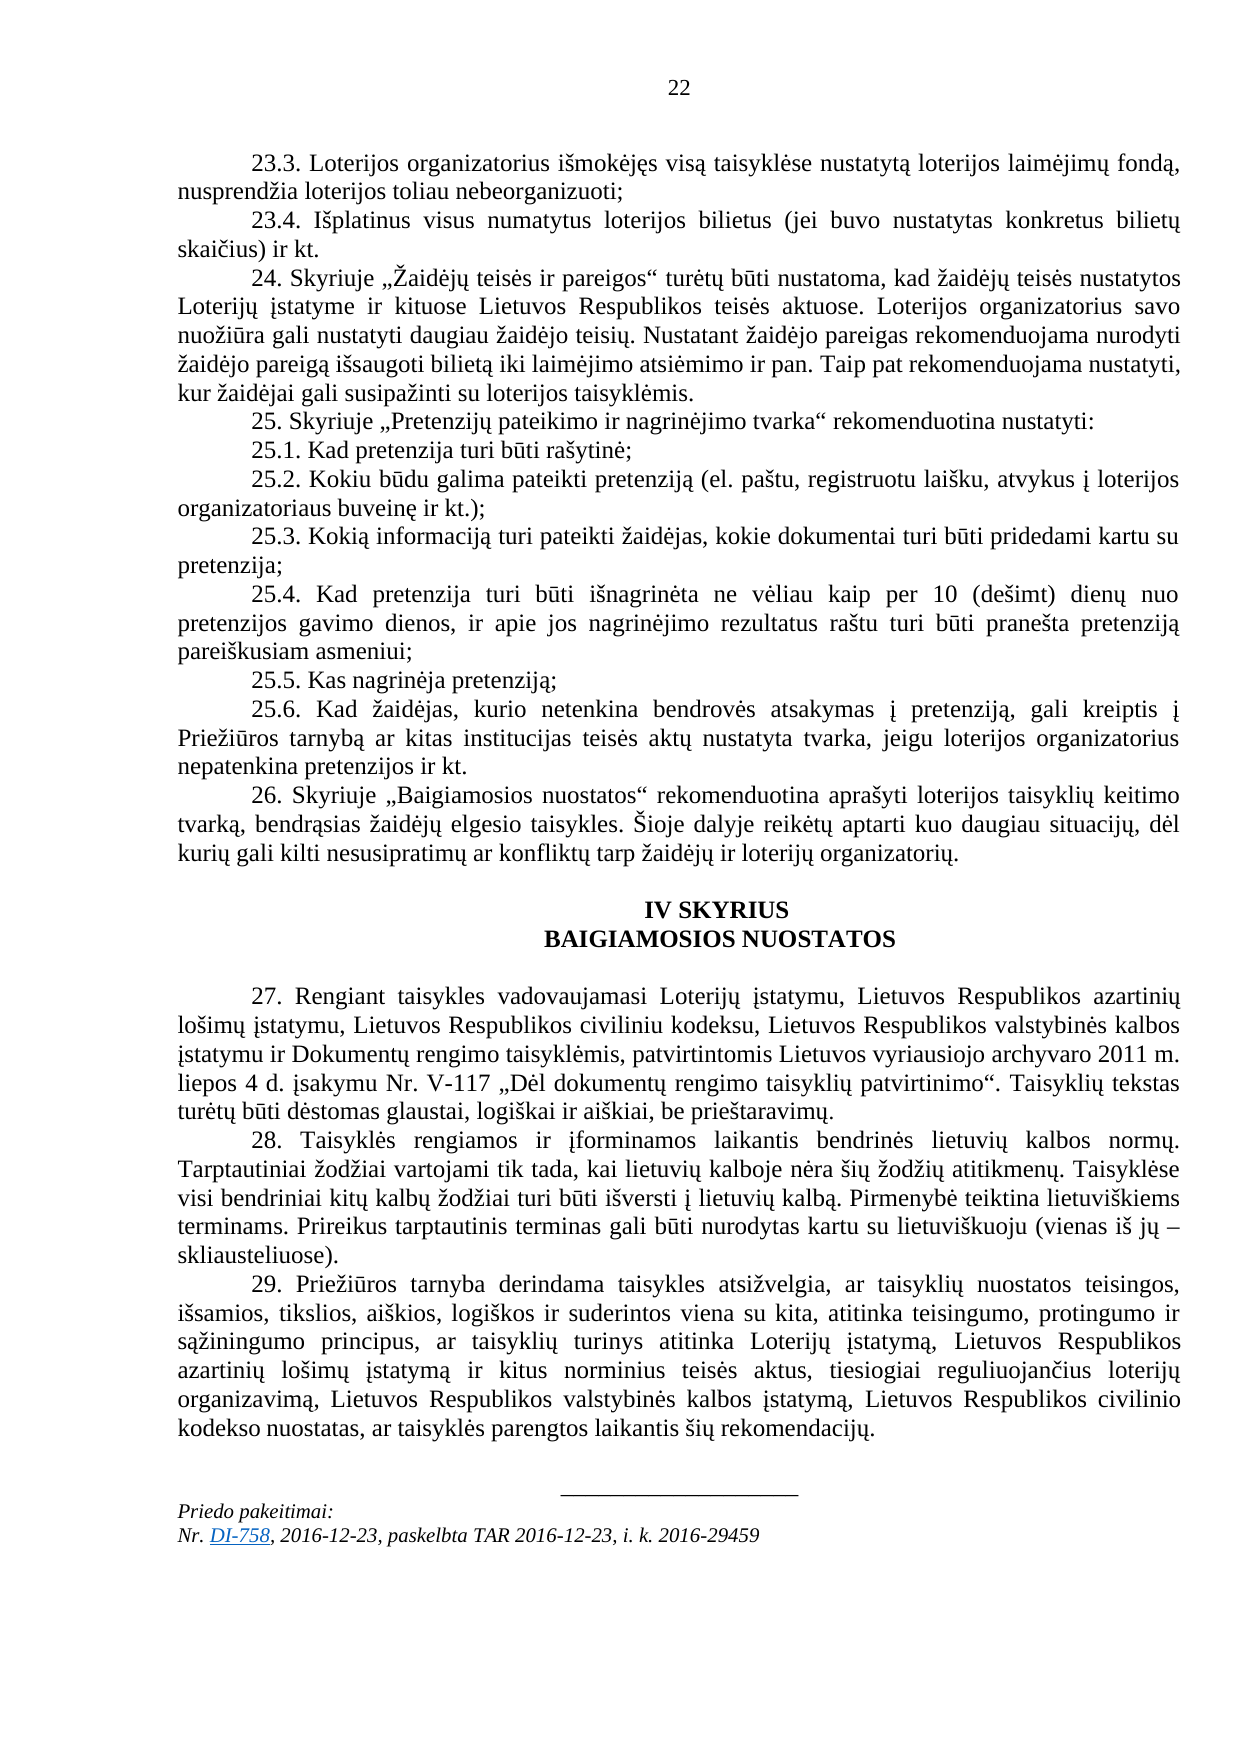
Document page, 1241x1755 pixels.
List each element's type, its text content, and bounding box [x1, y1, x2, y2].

text 24. Skyriuje „Žaidėjų teisės ir pareigos“ turėtų būti nustatoma, kad žaidėjų teisės nustatytos Loterijų įstatyme ir kituose Lietuvos Respublikos teisės aktuose. Loterijos organizatorius savo nuožiūra gali nustatyti daugiau žaidėjo teisių. Nustatant žaidėjo pareigas rekomenduojama nurodyti žaidėjo pareigą išsaugoti bilietą iki laimėjimo atsiėmimo ir pan. Taip pat rekomenduojama nustatyti, kur žaidėjai gali susipažinti su loterijos taisyklėmis. [177, 263, 1181, 406]
text 25.6. Kad žaidėjas, kurio netenkina bendrovės atsakymas į pretenziją, gali kreiptis į Priežiūros tarnybą ar kitas institucijas teisės aktų nustatyta tvarka, jeigu loterijos organizatorius nepatenkina pretenzijos ir kt. [177, 694, 1180, 780]
text 25. Skyriuje „Pretenzijų pateikimo ir nagrinėjimo tvarka“ rekomenduotina nustatyti: [177, 406, 1180, 435]
text Nr. DI-758, 2016-12-23, paskelbta TAR 2016-12-23, i. k. 2016-29459 [177, 1523, 1181, 1547]
text 25.4. Kad pretenzija turi būti išnagrinėta ne vėliau kaip per 10 (dešimt) dienų nuo pretenzijos gavimo dienos, ir apie jos nagrinėjimo rezultatus raštu turi būti pranešta pretenziją pareiškusiam asmeniui; [177, 579, 1180, 665]
text 23.3. Loterijos organizatorius išmokėjęs visą taisyklėse nustatytą loterijos laimėjimų fondą, nusprendžia loterijos toliau nebeorganizuoti; [177, 148, 1181, 205]
text 29. Priežiūros tarnyba derindama taisykles atsižvelgia, ar taisyklių nuostatos teisingos, išsamios, tikslios, aiškios, logiškos ir suderintos viena su kita, atitinka teisingumo, protingumo ir sąžiningumo principus, ar taisyklių turinys atitinka Loterijų įstatymą, Lietuvos Respublikos azartinių lošimų įstatymą ir kitus norminius teisės aktus, tiesiogiai reguliuojančius loterijų organizavimą, Lietuvos Respublikos valstybinės kalbos įstatymą, Lietuvos Respublikos civilinio kodekso nuostatas, ar taisyklės parengtos laikantis šių rekomendacijų. [177, 1269, 1181, 1441]
text 25.5. Kas nagrinėja pretenziją; [177, 665, 1180, 694]
text Priedo pakeitimai: [177, 1499, 1181, 1523]
text IV SKYRIUS [177, 895, 1181, 924]
text 26. Skyriuje „Baigiamosios nuostatos“ rekomenduotina aprašyti loterijos taisyklių keitimo tvarką, bendrąsias žaidėjų elgesio taisykles. Šioje dalyje reikėtų aptarti kuo daugiau situacijų, dėl kurių gali kilti nesusipratimų ar konfliktų tarp žaidėjų ir loterijų organizatorių. [177, 780, 1181, 866]
text 28. Taisyklės rengiamos ir įforminamos laikantis bendrinės lietuvių kalbos normų. Tarptautiniai žodžiai vartojami tik tada, kai lietuvių kalboje nėra šių žodžių atitikmenų. Taisyklėse visi bendriniai kitų kalbų žodžiai turi būti išversti į lietuvių kalbą. Pirmenybė teiktina lietuviškiems terminams. Prireikus tarptautinis terminas gali būti nurodytas kartu su lietuviškuoju (vienas iš jų – skliausteliuose). [177, 1125, 1181, 1269]
text BAIGIAMOSIOS NUOSTATOS [177, 924, 1181, 953]
text 25.3. Kokią informaciją turi pateikti žaidėjas, kokie dokumentai turi būti pridedami kartu su pretenzija; [177, 521, 1180, 579]
text ___________________ [177, 1470, 1181, 1499]
text 27. Rengiant taisykles vadovaujamasi Loterijų įstatymu, Lietuvos Respublikos azartinių lošimų įstatymu, Lietuvos Respublikos civiliniu kodeksu, Lietuvos Respublikos valstybinės kalbos įstatymu ir Dokumentų rengimo taisyklėmis, patvirtintomis Lietuvos vyriausiojo archyvaro 2011 m. liepos 4 d. įsakymu Nr. V-117 „Dėl dokumentų rengimo taisyklių patvirtinimo“. Taisyklių tekstas turėtų būti dėstomas glaustai, logiškai ir aiškiai, be prieštaravimų. [177, 981, 1181, 1125]
text 25.1. Kad pretenzija turi būti rašytinė; [177, 435, 1180, 464]
text 23.4. Išplatinus visus numatytus loterijos bilietus (jei buvo nustatytas konkretus bilietų skaičius) ir kt. [177, 205, 1181, 263]
text 25.2. Kokiu būdu galima pateikti pretenziją (el. paštu, registruotu laišku, atvykus į loterijos organizatoriaus buveinę ir kt.); [177, 464, 1180, 521]
